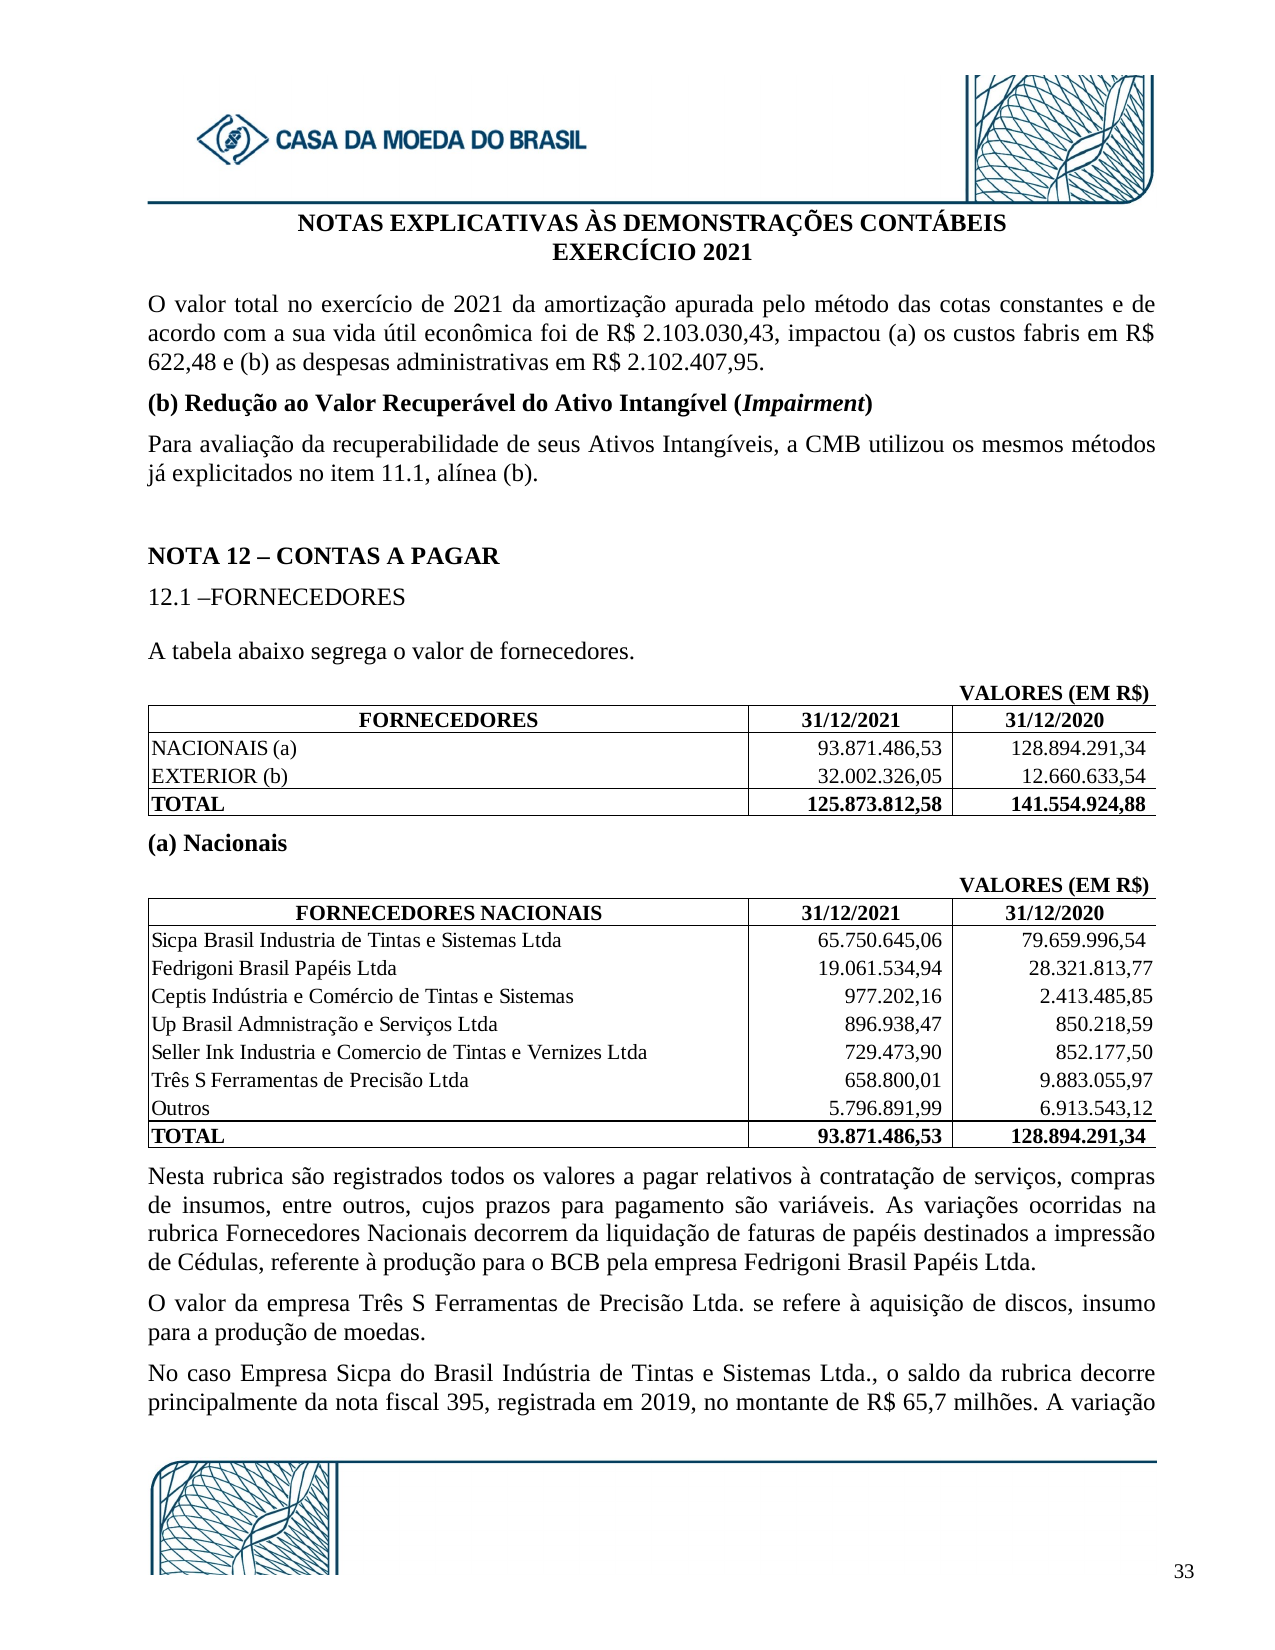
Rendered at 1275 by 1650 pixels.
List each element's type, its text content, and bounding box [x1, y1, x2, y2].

text Para avaliação da recuperabilidade de seus Ativos Intangíveis, a CMB utilizou os mesmos métodos já explicitados no item 11.1, alínea (b). [148, 429, 1157, 487]
text (a) Nacionais [148, 828, 1157, 857]
text (b) Redução ao Valor Recuperável do Ativo Intangível (Impairment) [148, 388, 1157, 417]
text No caso Empresa Sicpa do Brasil Indústria de Tintas e Sistemas Ltda., o saldo da rubrica decorre principalmente da nota fiscal 395, registrada em 2019, no montante de R$ 65,7 milhões. A variação [148, 1358, 1157, 1416]
text O valor da empresa Três S Ferramentas de Precisão Ltda. se refere à aquisição de discos, insumo para a produção de moedas. [148, 1288, 1157, 1346]
text 12.1 –FORNECEDORES [148, 582, 1157, 611]
text Nesta rubrica são registrados todos os valores a pagar relativos à contratação de serviços, compras de insumos, entre outros, cujos prazos para pagamento são variáveis. As variações ocorridas na rubrica Fornecedores Nacionais decorrem da liquidação de faturas de papéis destinados a impressão de Cédulas, referente à produção para o BCB pela empresa Fedrigoni Brasil Papéis Ltda. [148, 1161, 1157, 1276]
text NOTA 12 – CONTAS A PAGAR [148, 541, 1157, 569]
text O valor total no exercício de 2021 da amortização apurada pelo método das cotas constantes e de acordo com a sua vida útil econômica foi de R$ 2.103.030,43, impactou (a) os custos fabris em R$ 622,48 e (b) as despesas administrativas em R$ 2.102.407,95. [148, 289, 1157, 376]
text A tabela abaixo segrega o valor de fornecedores. [148, 636, 1157, 664]
